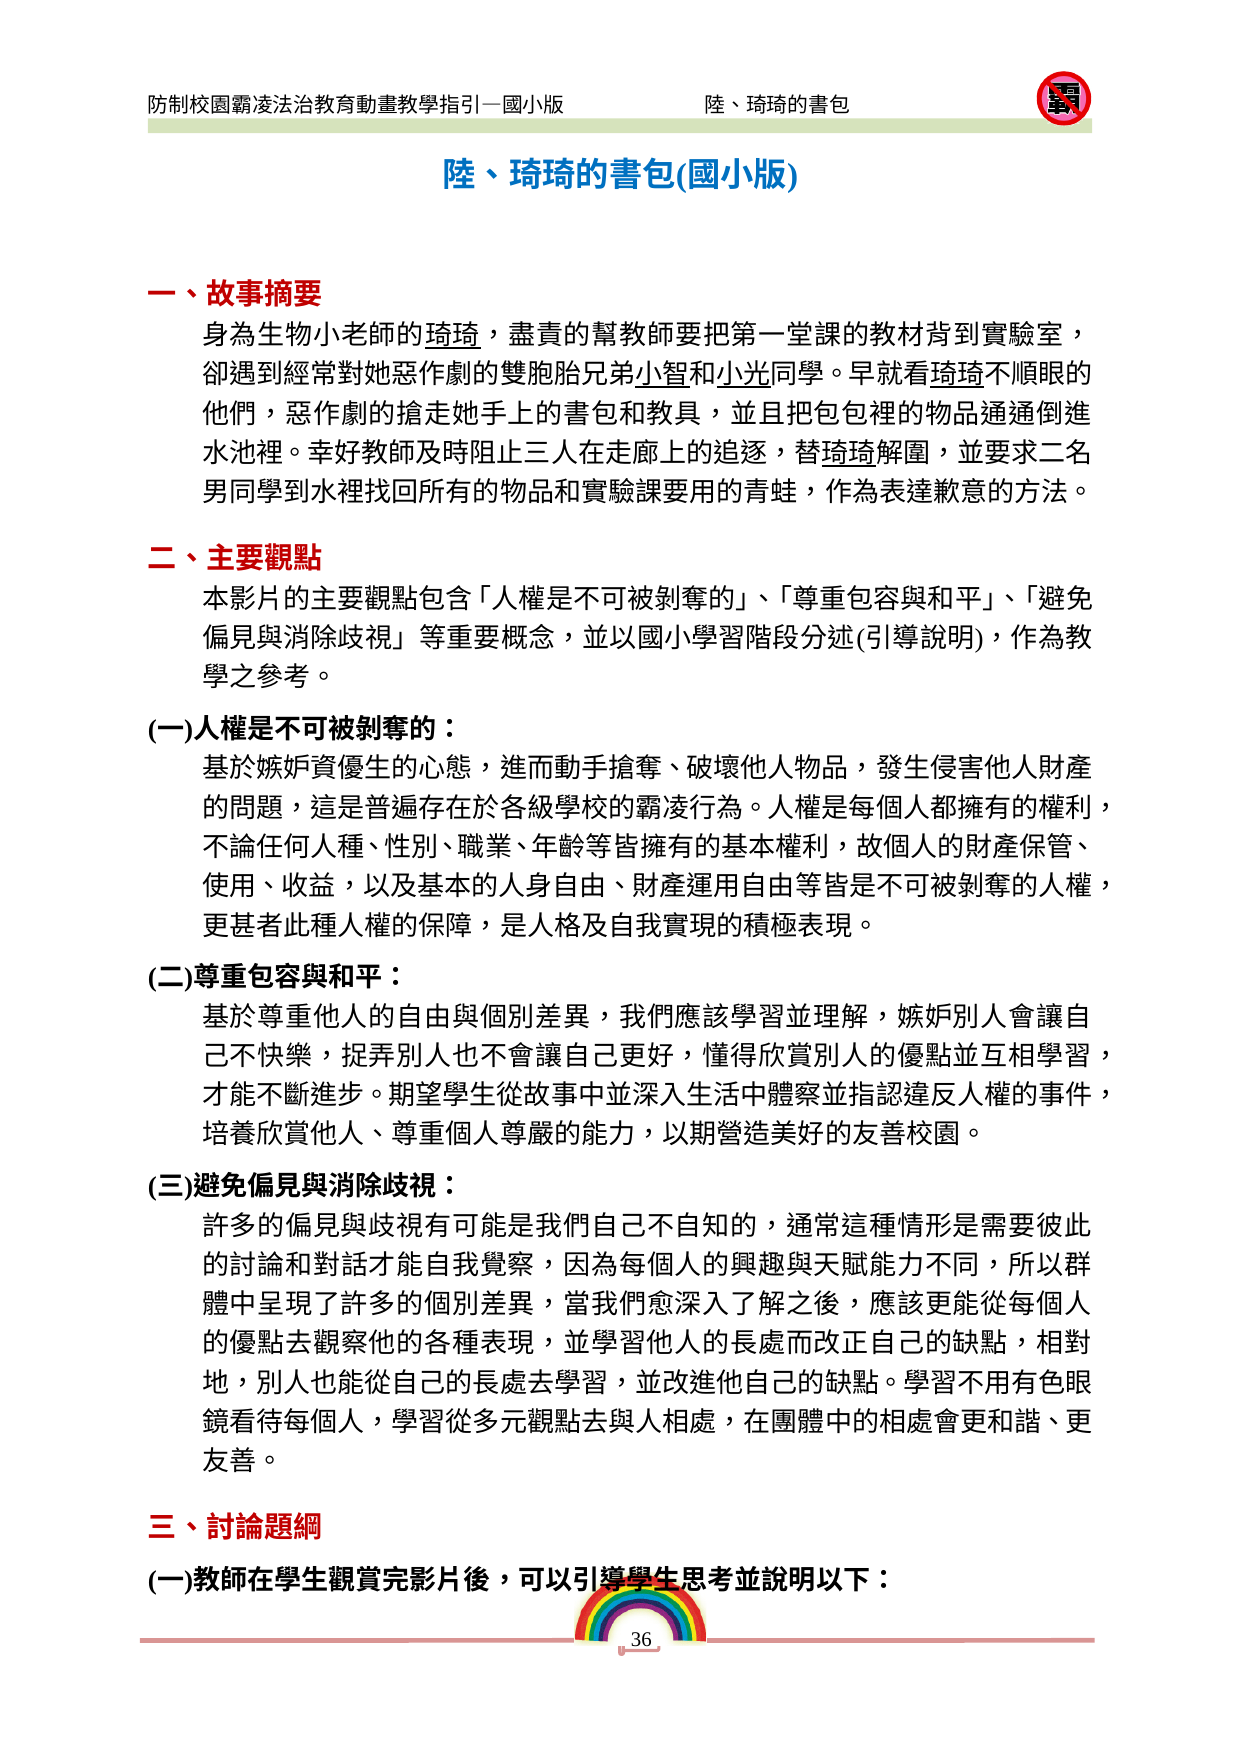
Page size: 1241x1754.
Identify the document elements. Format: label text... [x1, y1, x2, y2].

text 三、討論題綱 [148, 1503, 1092, 1546]
picture [574, 1572, 584, 1580]
text 身為生物小老師的琦琦，盡責的幫教師要把第一堂課的教材背到實驗室，卻遇到經常對她惡作劇的雙胞胎兄弟小智和小光同學。早就看琦琦不順眼的他們，惡作劇的搶走她手上的書包和教具，並且把包包裡的物品通通倒進水池裡。幸好教師及時阻止三人在走廊上的追逐，替琦琦解圍，並要求二名男同學到水裡找回所有的物品和實驗課要用的青蛙，作為表達歉意的方法。 [202, 313, 1092, 509]
text 許多的偏見與歧視有可能是我們自己不自知的，通常這種情形是需要彼此的討論和對話才能自我覺察，因為每個人的興趣與天賦能力不同，所以群體中呈現了許多的個別差異，當我們愈深入了解之後，應該更能從每個人的優點去觀察他的各種表現，並學習他人的長處而改正自己的缺點，相對地，別人也能從自己的長處去學習，並改進他自己的缺點。學習不用有色眼鏡看待每個人，學習從多元觀點去與人相處，在團體中的相處會更和諧、更友善。 [202, 1203, 1092, 1478]
text (三)避免偏見與消除歧視： [148, 1164, 1092, 1203]
text (一)人權是不可被剝奪的： [148, 707, 1092, 746]
text 一、故事摘要 [148, 271, 1092, 313]
text 陸、琦琦的書包(國小版) [148, 148, 1092, 196]
text 基於尊重他人的自由與個別差異，我們應該學習並理解，嫉妒別人會讓自己不快樂，捉弄別人也不會讓自己更好，懂得欣賞別人的優點並互相學習，才能不斷進步。期望學生從故事中並深入生活中體察並指認違反人權的事件，培養欣賞他人、尊重個人尊嚴的能力，以期營造美好的友善校園。 [202, 994, 1092, 1152]
text 基於嫉妒資優生的心態，進而動手搶奪、破壞他人物品，發生侵害他人財產的問題，這是普遍存在於各級學校的霸凌行為。人權是每個人都擁有的權利，不論任何人種、性別、職業、年齡等皆擁有的基本權利，故個人的財產保管、使用、收益，以及基本的人身自由、財產運用自由等皆是不可被剝奪的人權，更甚者此種人權的保障，是人格及自我實現的積極表現。 [202, 746, 1092, 943]
text (二)尊重包容與和平： [148, 955, 1092, 994]
picture [1034, 68, 1094, 72]
text (一)教師在學生觀賞完影片後，可以引導學生思考並說明以下： [148, 1558, 1092, 1597]
text 二、主要觀點 [148, 534, 1092, 577]
picture [574, 1572, 707, 1646]
text 本影片的主要觀點包含「人權是不可被剝奪的」、「尊重包容與和平」、「避免偏見與消除歧視」等重要概念，並以國小學習階段分述(引導說明)，作為教學之參考。 [202, 577, 1092, 695]
